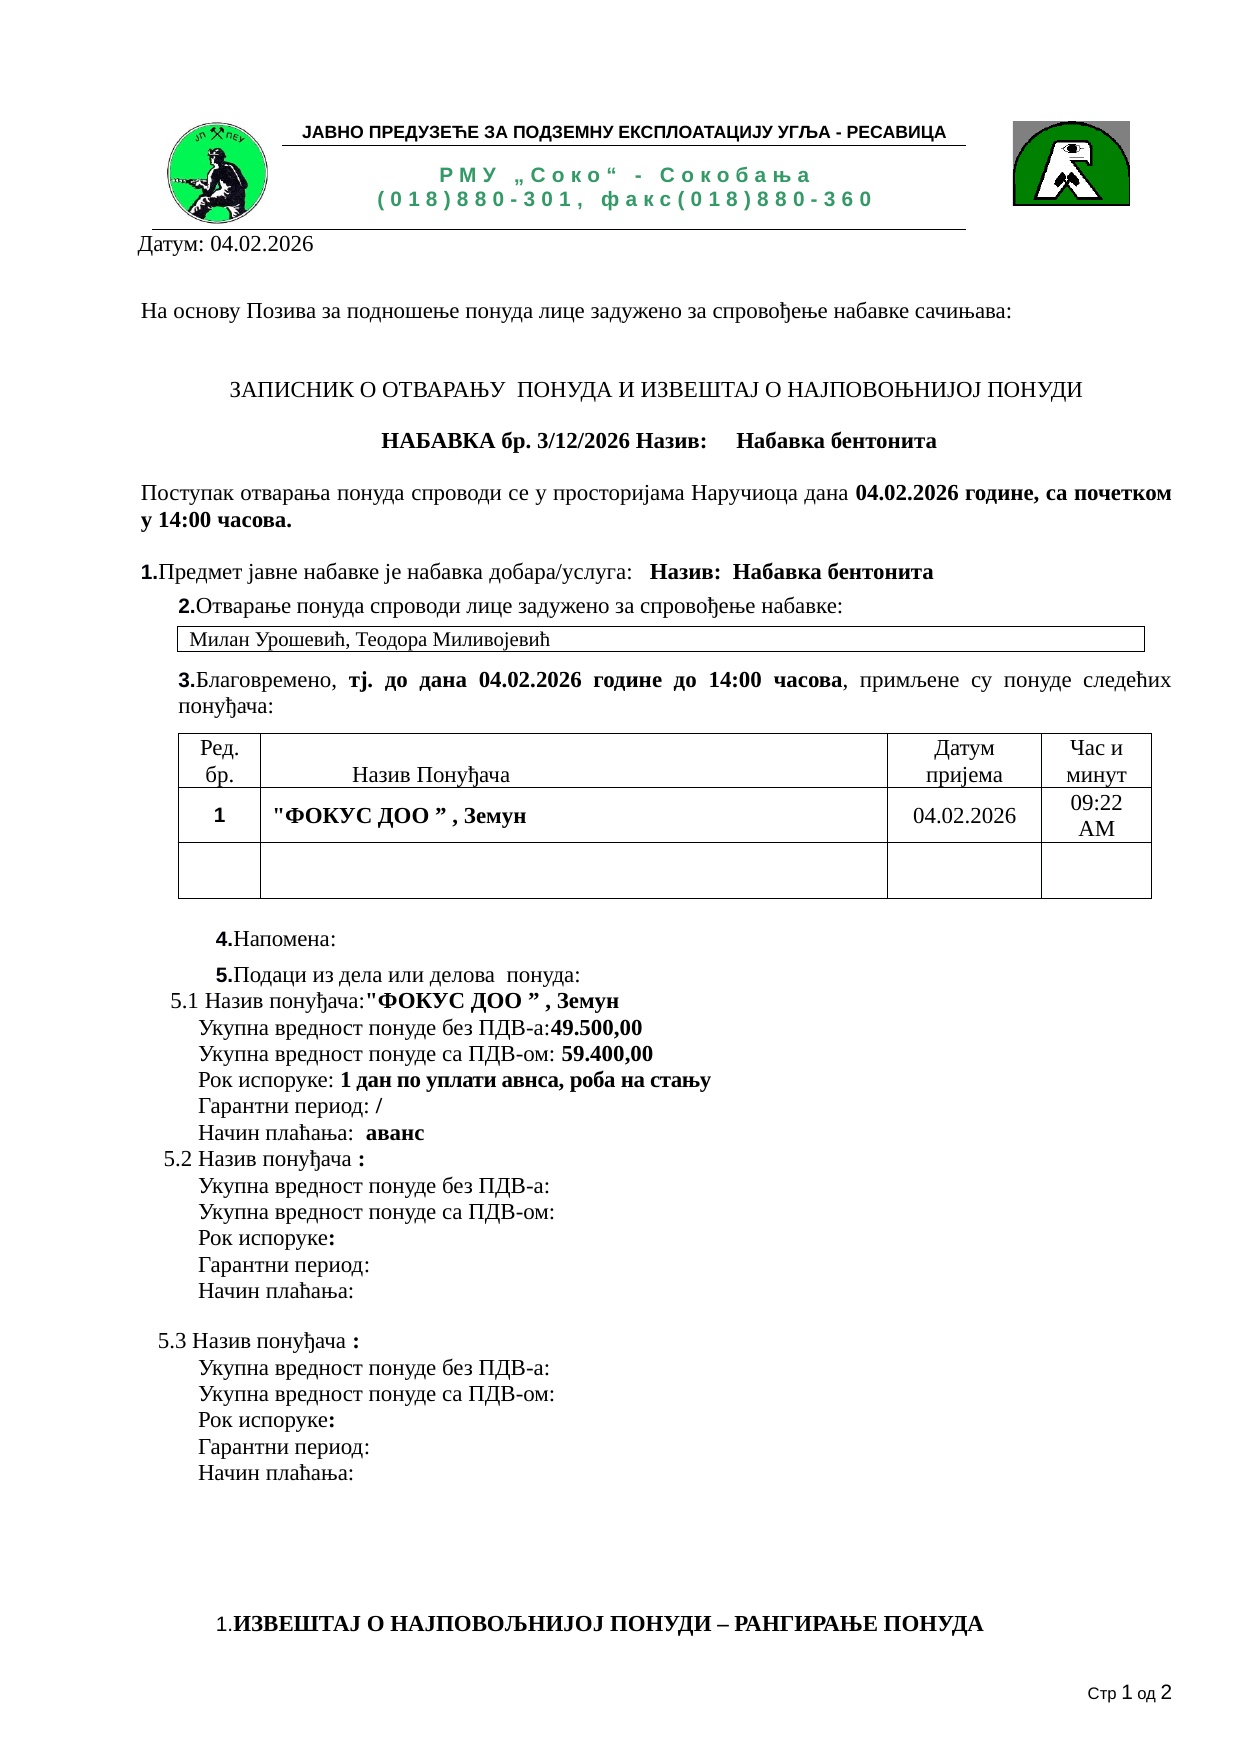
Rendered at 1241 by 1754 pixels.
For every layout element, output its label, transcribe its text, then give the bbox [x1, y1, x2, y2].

text НАБАВКА бр. 3/12/2026 Назив: Набавка бентонита [141, 427, 1172, 453]
list Отварање понуда спроводи лице задужено за спровођење набавке: [178, 592, 1172, 618]
table_cell "ФОКУС ДОО ” , Земун [261, 788, 887, 842]
list Благовремено, тј. до дана 04.02.2026 године до 14:00 часова, примљене су понуде следећих понуђача: [178, 666, 1172, 719]
table_header Датум пријема [888, 734, 1041, 787]
text На основу Позива за подношење понуда лице задужено за спровођење набавке сачињава: [141, 297, 1172, 324]
text Начин плаћања: аванс [141, 1119, 1172, 1145]
table_cell [261, 843, 887, 897]
text Укупна вредност понуде без ПДВ-а: [141, 1172, 1172, 1198]
list ИЗВЕШТАЈ О НАЈПОВОЉНИЈОЈ ПОНУДИ – РАНГИРАЊЕ ПОНУДА [216, 1610, 1172, 1636]
table_cell [1042, 843, 1151, 897]
list Подаци из дела или делова понуда: [216, 961, 1172, 987]
text Укупна вредност понуде са ПДВ-ом: [141, 1380, 1172, 1406]
table_cell 04.02.2026 [888, 788, 1041, 842]
list Напомена: [216, 925, 1172, 951]
text 5.3 Назив понуђача : [141, 1327, 1172, 1354]
table_cell 09:22 АM [1042, 788, 1151, 842]
text Рок испоруке: [141, 1406, 1172, 1433]
table_header Назив Понуђача [261, 734, 887, 787]
text Начин плаћања: [141, 1459, 1172, 1486]
text Укупна вредност понуде без ПДВ-а:49.500,00 [141, 1013, 1172, 1040]
table_cell [179, 843, 260, 897]
text Начин плаћања: [141, 1277, 1172, 1303]
text Датум: 04.02.2026 [103, 230, 1174, 257]
table_header [152, 122, 282, 229]
text Укупна вредност понуде са ПДВ-ом: 59.400,00 [141, 1040, 1172, 1066]
table_cell 1 [179, 788, 260, 842]
picture [1012, 121, 1130, 206]
table_header Милан Урошевић, Теодора Миливојевић [178, 627, 1144, 651]
text Гарантни период: [141, 1251, 1172, 1277]
picture [166, 121, 268, 224]
table_header ЈАВНО ПРЕДУЗЕЋЕ ЗА ПОДЗЕМНУ ЕКСПЛОАТАЦИЈУ УГЉА - РЕСАВИЦА [282, 122, 966, 144]
text Рок испоруке: [141, 1224, 1172, 1251]
text Поступак отварања понуда спроводи се у просторијама Наручиоца дана 04.02.2026 године, са почетком у 14:00 часова. [141, 479, 1172, 532]
text Укупна вредност понуде са ПДВ-ом: [141, 1198, 1172, 1224]
table_cell [888, 843, 1041, 897]
text Рок испоруке: 1 дан по уплати авнса, роба на стању [141, 1066, 1172, 1093]
text ЗАПИСНИК О ОТВАРАЊУ ПОНУДА И ИЗВЕШТАЈ О НАЈПОВОЊНИЈОЈ ПОНУДИ [141, 376, 1172, 403]
list Предмет јавне набавке је набавка добара/услуга: Назив: Набавка бентонита [141, 558, 1172, 585]
table_header Час и минут [1042, 734, 1151, 787]
table_cell РМУ „Соко“ - Сокобања (018)880-301, факс(018)880-360 [282, 146, 966, 229]
text 5.1 Назив понуђача:"ФОКУС ДОО ” , Земун [170, 987, 1172, 1013]
text 5.2 Назив понуђача : [141, 1145, 1172, 1172]
text Укупна вредност понуде без ПДВ-а: [141, 1354, 1172, 1380]
table_header [966, 122, 1177, 229]
text Гарантни период: [141, 1433, 1172, 1459]
table_header Ред. бр. [179, 734, 260, 787]
text Гарантни период: / [141, 1093, 1172, 1119]
